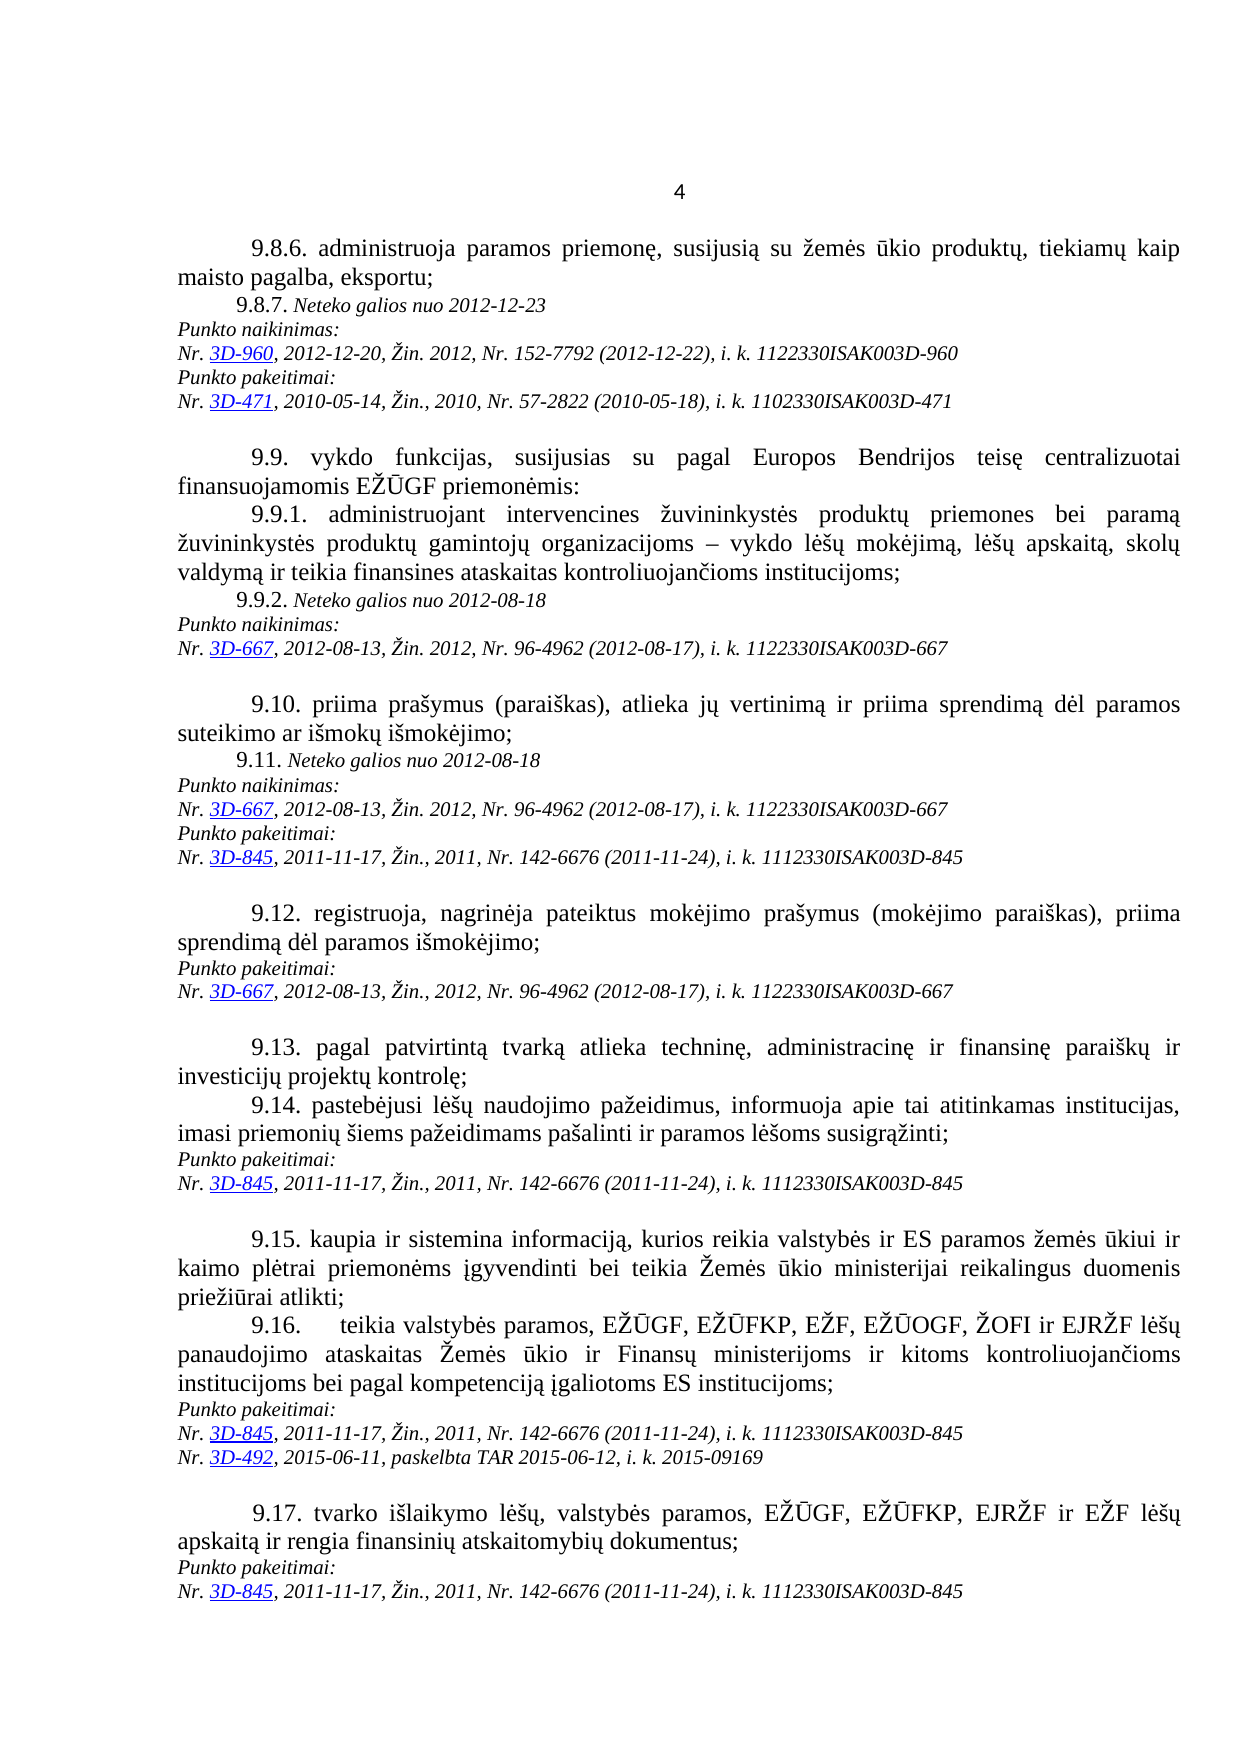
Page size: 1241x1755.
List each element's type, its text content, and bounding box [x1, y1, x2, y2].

text Punkto naikinimas: [177, 612, 1181, 636]
text Punkto pakeitimai: [177, 1555, 1181, 1579]
text 9.13. pagal patvirtintą tvarką atlieka techninę, administracinę ir finansinę paraiškų ir investicijų projektų kontrolę; [177, 1032, 1181, 1090]
text Punkto pakeitimai: [177, 1147, 1181, 1171]
text Punkto pakeitimai: [177, 1397, 1181, 1421]
text Nr. 3D-960, 2012-12-20, Žin. 2012, Nr. 152-7792 (2012-12-22), i. k. 1122330ISAK003D-960 [177, 341, 1181, 365]
text 9.9.2. Neteko galios nuo 2012-08-18 [177, 586, 1181, 612]
text 9.8.7. Neteko galios nuo 2012-12-23 [177, 291, 1181, 317]
text 9.17. tvarko išlaikymo lėšų, valstybės paramos, EŽŪGF, EŽŪFKP, EJRŽF ir EŽF lėšų apskaitą ir rengia finansinių atskaitomybių dokumentus; [177, 1498, 1181, 1555]
text 9.16. teikia valstybės paramos, EŽŪGF, EŽŪFKP, EŽF, EŽŪOGF, ŽOFI ir EJRŽF lėšų panaudojimo ataskaitas Žemės ūkio ir Finansų ministerijoms ir kitoms kontroliuojančioms institucijoms bei pagal kompetenciją įgaliotoms ES institucijoms; [177, 1310, 1181, 1397]
text Punkto pakeitimai: [177, 821, 1181, 845]
text Punkto pakeitimai: [177, 955, 1181, 979]
text Nr. 3D-667, 2012-08-13, Žin., 2012, Nr. 96-4962 (2012-08-17), i. k. 1122330ISAK003D-667 [177, 979, 1181, 1003]
text Nr. 3D-845, 2011-11-17, Žin., 2011, Nr. 142-6676 (2011-11-24), i. k. 1112330ISAK003D-845 [177, 845, 1181, 869]
text Nr. 3D-471, 2010-05-14, Žin., 2010, Nr. 57-2822 (2010-05-18), i. k. 1102330ISAK003D-471 [177, 389, 1181, 413]
text Punkto pakeitimai: [177, 365, 1181, 389]
text 9.10. priima prašymus (paraiškas), atlieka jų vertinimą ir priima sprendimą dėl paramos suteikimo ar išmokų išmokėjimo; [177, 689, 1181, 747]
text Nr. 3D-492, 2015-06-11, paskelbta TAR 2015-06-12, i. k. 2015-09169 [177, 1445, 1181, 1469]
text 9.11. Neteko galios nuo 2012-08-18 [177, 747, 1181, 773]
text 9.15. kaupia ir sistemina informaciją, kurios reikia valstybės ir ES paramos žemės ūkiui ir kaimo plėtrai priemonėms įgyvendinti bei teikia Žemės ūkio ministerijai reikalingus duomenis priežiūrai atlikti; [177, 1224, 1181, 1310]
text Nr. 3D-845, 2011-11-17, Žin., 2011, Nr. 142-6676 (2011-11-24), i. k. 1112330ISAK003D-845 [177, 1421, 1181, 1445]
text Punkto naikinimas: [177, 317, 1181, 341]
text Nr. 3D-667, 2012-08-13, Žin. 2012, Nr. 96-4962 (2012-08-17), i. k. 1122330ISAK003D-667 [177, 636, 1181, 660]
text Nr. 3D-845, 2011-11-17, Žin., 2011, Nr. 142-6676 (2011-11-24), i. k. 1112330ISAK003D-845 [177, 1171, 1181, 1195]
text Punkto naikinimas: [177, 773, 1181, 797]
text 9.9.1. administruojant intervencines žuvininkystės produktų priemones bei paramą žuvininkystės produktų gamintojų organizacijoms – vykdo lėšų mokėjimą, lėšų apskaitą, skolų valdymą ir teikia finansines ataskaitas kontroliuojančioms institucijoms; [177, 499, 1181, 586]
text Nr. 3D-845, 2011-11-17, Žin., 2011, Nr. 142-6676 (2011-11-24), i. k. 1112330ISAK003D-845 [177, 1579, 1181, 1603]
text 9.12. registruoja, nagrinėja pateiktus mokėjimo prašymus (mokėjimo paraiškas), priima sprendimą dėl paramos išmokėjimo; [177, 898, 1181, 955]
text 9.14. pastebėjusi lėšų naudojimo pažeidimus, informuoja apie tai atitinkamas institucijas, imasi priemonių šiems pažeidimams pašalinti ir paramos lėšoms susigrąžinti; [177, 1090, 1181, 1147]
text 9.8.6. administruoja paramos priemonę, susijusią su žemės ūkio produktų, tiekiamų kaip maisto pagalba, eksportu; [177, 233, 1181, 291]
text Nr. 3D-667, 2012-08-13, Žin. 2012, Nr. 96-4962 (2012-08-17), i. k. 1122330ISAK003D-667 [177, 797, 1181, 821]
text 9.9. vykdo funkcijas, susijusias su pagal Europos Bendrijos teisę centralizuotai finansuojamomis EŽŪGF priemonėmis: [177, 442, 1181, 499]
